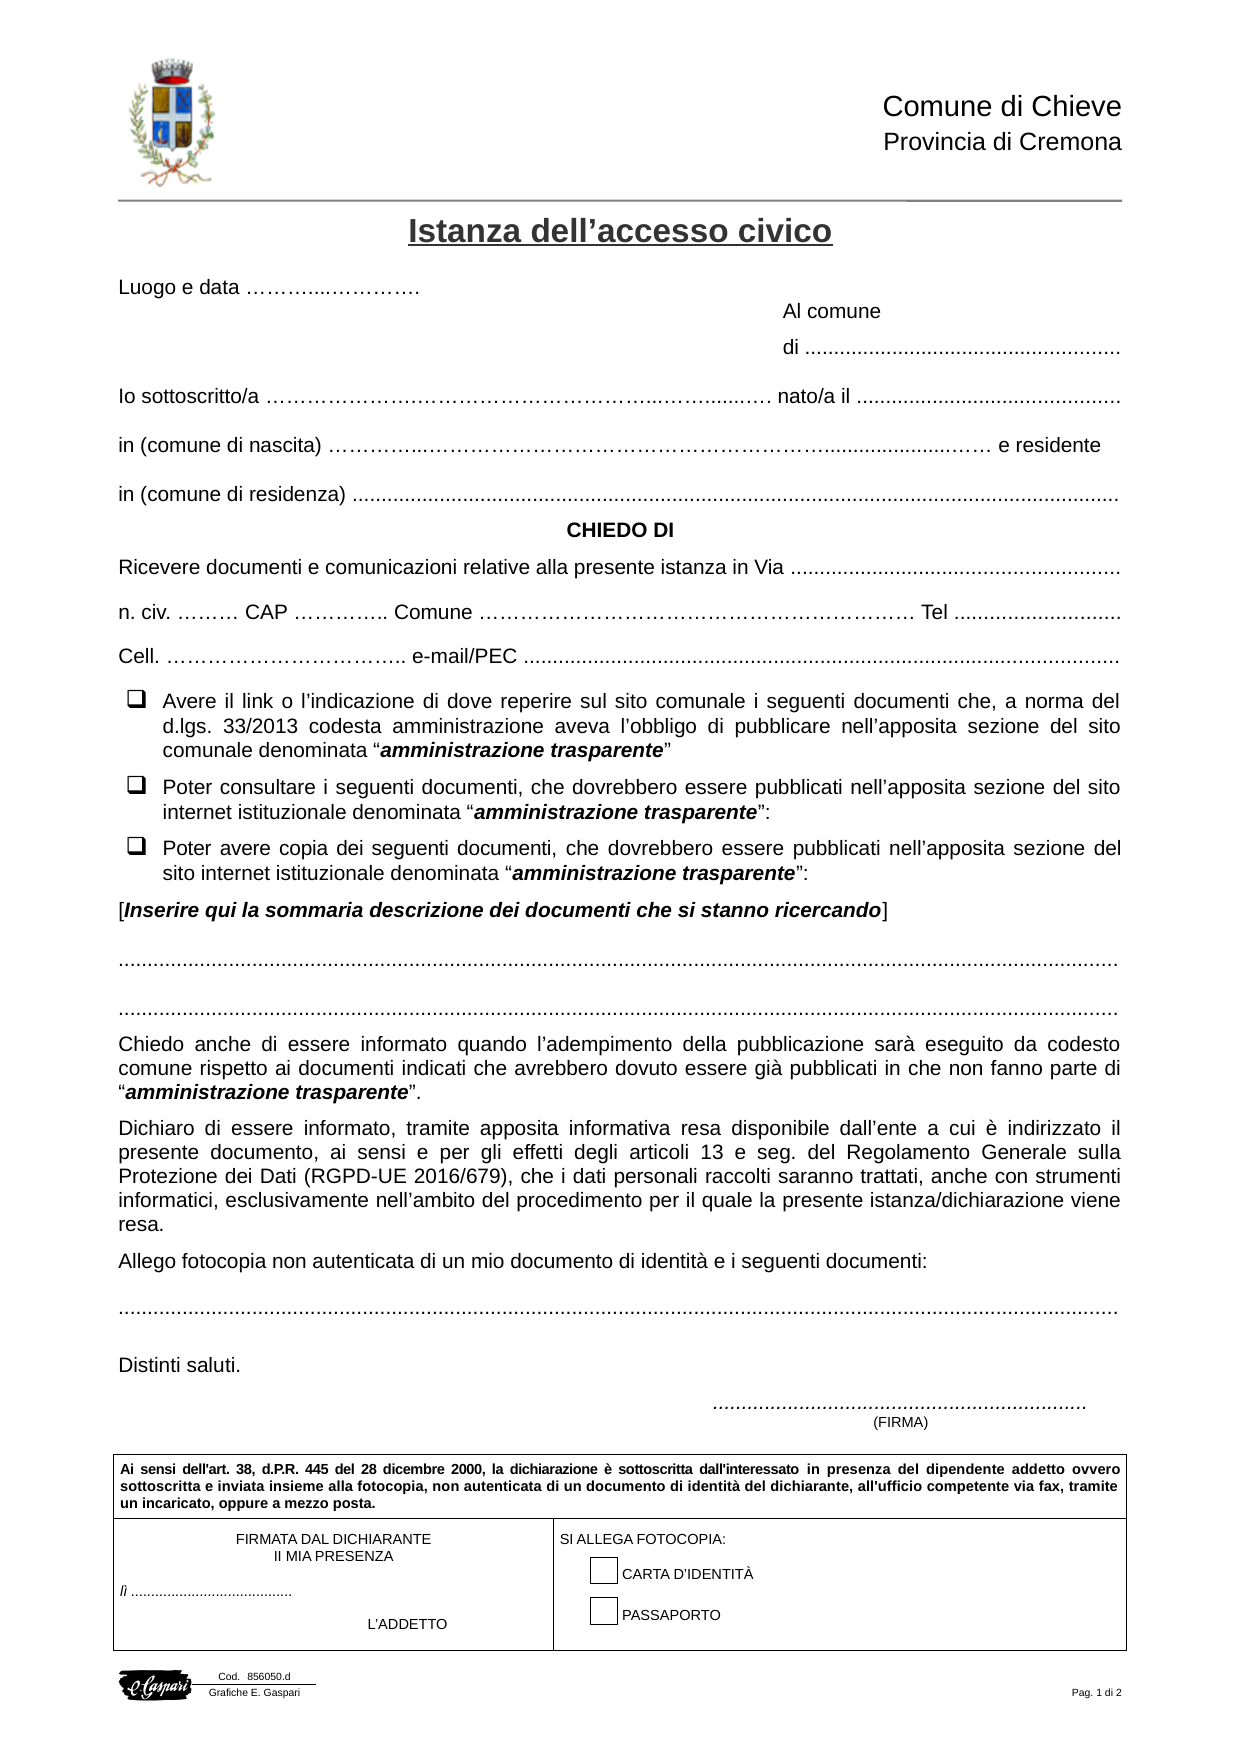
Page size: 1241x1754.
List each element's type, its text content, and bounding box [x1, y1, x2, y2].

picture [118, 1669, 192, 1701]
table_header Ai sensi dell'art. 38, d.P.R. 445 del 28 dicembre 2000, la dichiarazione è sottoscritta dall'interessato in presenza del dipendente addetto ovvero sottoscritta e inviata insieme alla fotocopia, non autenticata di un documento di identità del dichiarante, all'ufficio competente via fax, tramite un incaricato, oppure a mezzo posta. [114, 1455, 1126, 1517]
text [Inserire qui la sommaria descrizione dei documenti che si stanno ricercando] [118, 897, 1122, 921]
text in (comune di residenza) [118, 482, 1122, 506]
text di [783, 335, 1122, 359]
text Cell. …………………………….. e-mail/PEC [118, 644, 1122, 668]
table_cell FIRMATA DAL DICHIARANTE II MIA PRESENZA lì ........................................ L’ADDETTO [114, 1519, 553, 1649]
list Avere il link o l’indicazione di dove reperire sul sito comunale i seguenti documenti che, a norma del d.lgs. 33/2013 codesta amministrazione aveva l’obbligo di pubblicare nell’apposita sezione del sito comunale denominata “amministrazione trasparente” [125, 689, 1122, 762]
text Dichiaro di essere informato, tramite apposita informativa resa disponibile dall’ente a cui è indirizzato il presente documento, ai sensi e per gli effetti degli articoli 13 e seg. del Regolamento Generale sulla Protezione dei Dati (RGPD-UE 2016/679), che i dati personali raccolti saranno trattati, anche con strumenti informatici, esclusivamente nell’ambito del procedimento per il quale la presente istanza/dichiarazione viene resa. [118, 1116, 1122, 1236]
text Al comune [783, 298, 1122, 322]
text Chiedo anche di essere informato quando l’adempimento della pubblicazione sarà eseguito da codesto comune rispetto ai documenti indicati che avrebbero dovuto essere già pubblicati in che non fanno parte di “amministrazione trasparente”. [118, 1032, 1122, 1104]
text n. civ. ……… CAP ………….. Comune ……………………………………………………… Tel [118, 599, 1122, 623]
text Comune di Chieve [224, 89, 1122, 122]
text CHIEDO DI [118, 518, 1122, 542]
list Poter avere copia dei seguenti documenti, che dovrebbero essere pubblicati nell’apposita sezione del sito internet istituzionale denominata “amministrazione trasparente”: [125, 836, 1122, 885]
subtitle Istanza dell’accesso civico [118, 211, 1122, 249]
text (FIRMA) [679, 1413, 1122, 1430]
text Distinti saluti. [118, 1353, 1122, 1377]
table_cell SI ALLEGA FOTOCOPIA: CARTA D’IDENTITÀ PASSAPORTO [554, 1519, 1126, 1649]
text Ricevere documenti e comunicazioni relative alla presente istanza in Via [118, 555, 1122, 579]
text Luogo e data ………....…………. [118, 274, 1122, 298]
text Allego fotocopia non autenticata di un mio documento di identità e i seguenti documenti: [118, 1248, 1122, 1272]
text ................................................................. [679, 1389, 1122, 1413]
picture [122, 58, 224, 189]
text in (comune di nascita) …………...…………………………………………………......................…… e residente [118, 433, 1122, 457]
text Provincia di Cremona [224, 127, 1122, 156]
list Poter consultare i seguenti documenti, che dovrebbero essere pubblicati nell’apposita sezione del sito internet istituzionale denominata “amministrazione trasparente”: [125, 774, 1122, 823]
text Io sottoscritto/a ………………….……………………………...…….......…. nato/a il [118, 384, 1122, 408]
